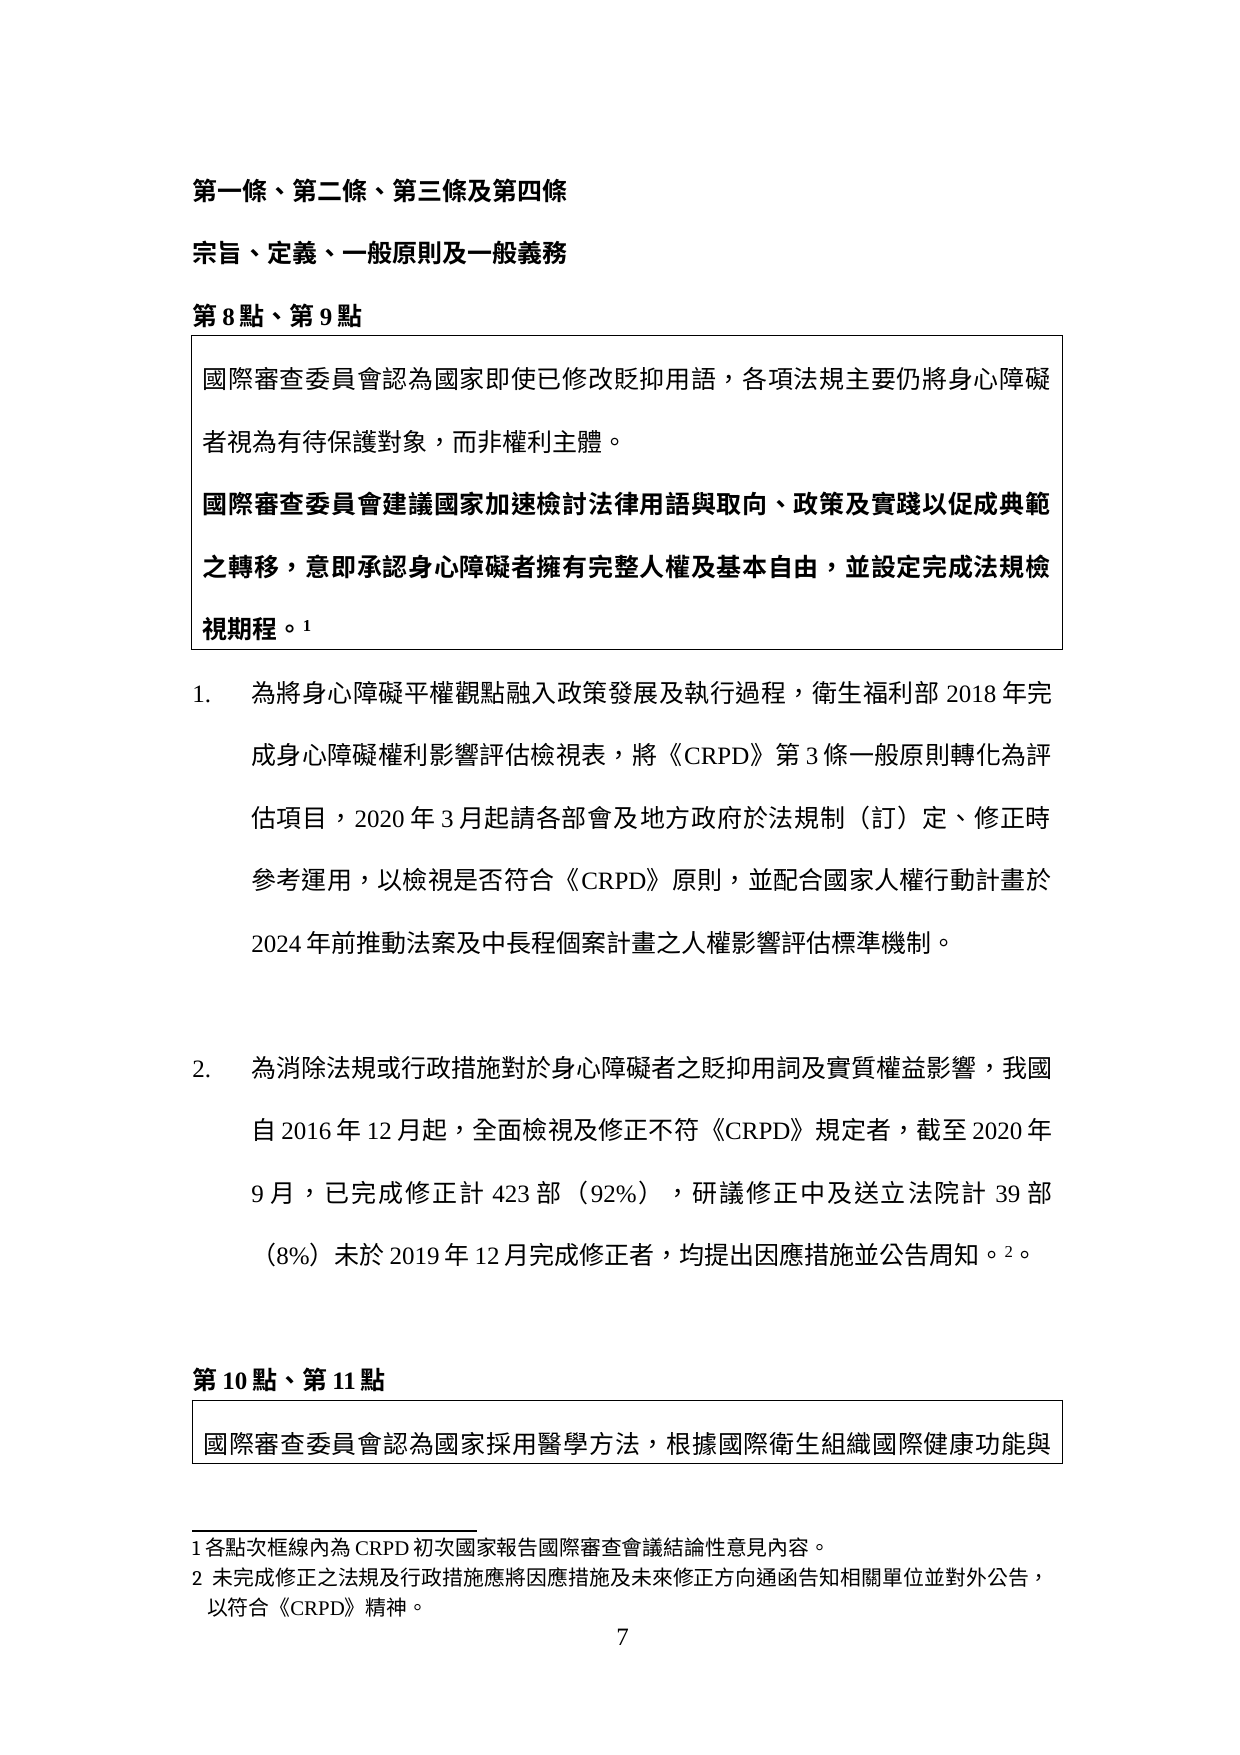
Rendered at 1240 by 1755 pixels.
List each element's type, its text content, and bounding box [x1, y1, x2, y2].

subtitle 第10點、第11點 [192, 1337, 1052, 1400]
list 未完成修正之法規及行政措施應將因應措施及未來修正方向通函告知相關單位並對外公告，以符合《CRPD》精神。 [192, 1561, 1052, 1622]
table_header 國際審查委員會認為國家採用醫學方法，根據國際衛生組織國際健康功能與 [193, 1401, 1062, 1463]
subtitle 第一條、第二條、第三條及第四條 [192, 148, 1052, 210]
list 為消除法規或行政措施對於身心障礙者之貶抑用詞及實質權益影響，我國自2016年12月起，全面檢視及修正不符《CRPD》規定者，截至2020年9月，已完成修正計423部（92%），研議修正中及送立法院計39部（8%）未於2019年12月完成修正者，均提出因應措施並公告周知。。 [192, 1025, 1052, 1275]
subtitle 宗旨、定義、一般原則及一般義務 [192, 210, 1052, 273]
subtitle 第8點、第9點 [192, 273, 1052, 335]
table_header 國際審查委員會認為國家即使已修改貶抑用語，各項法規主要仍將身心障礙者視為有待保護對象，而非權利主體。 國際審查委員會建議國家加速檢討法律用語與取向、政策及實踐以促成典範之轉移，意即承認身心障礙者擁有完整人權及基本自由，並設定完成法規檢視期程。 [192, 336, 1062, 649]
list 為將身心障礙平權觀點融入政策發展及執行過程，衛生福利部2018年完成身心障礙權利影響評估檢視表，將《CRPD》第3條一般原則轉化為評估項目，2020年3月起請各部會及地方政府於法規制（訂）定、修正時參考運用，以檢視是否符合《CRPD》原則，並配合國家人權行動計畫於2024年前推動法案及中長程個案計畫之人權影響評估標準機制。 [192, 650, 1052, 962]
